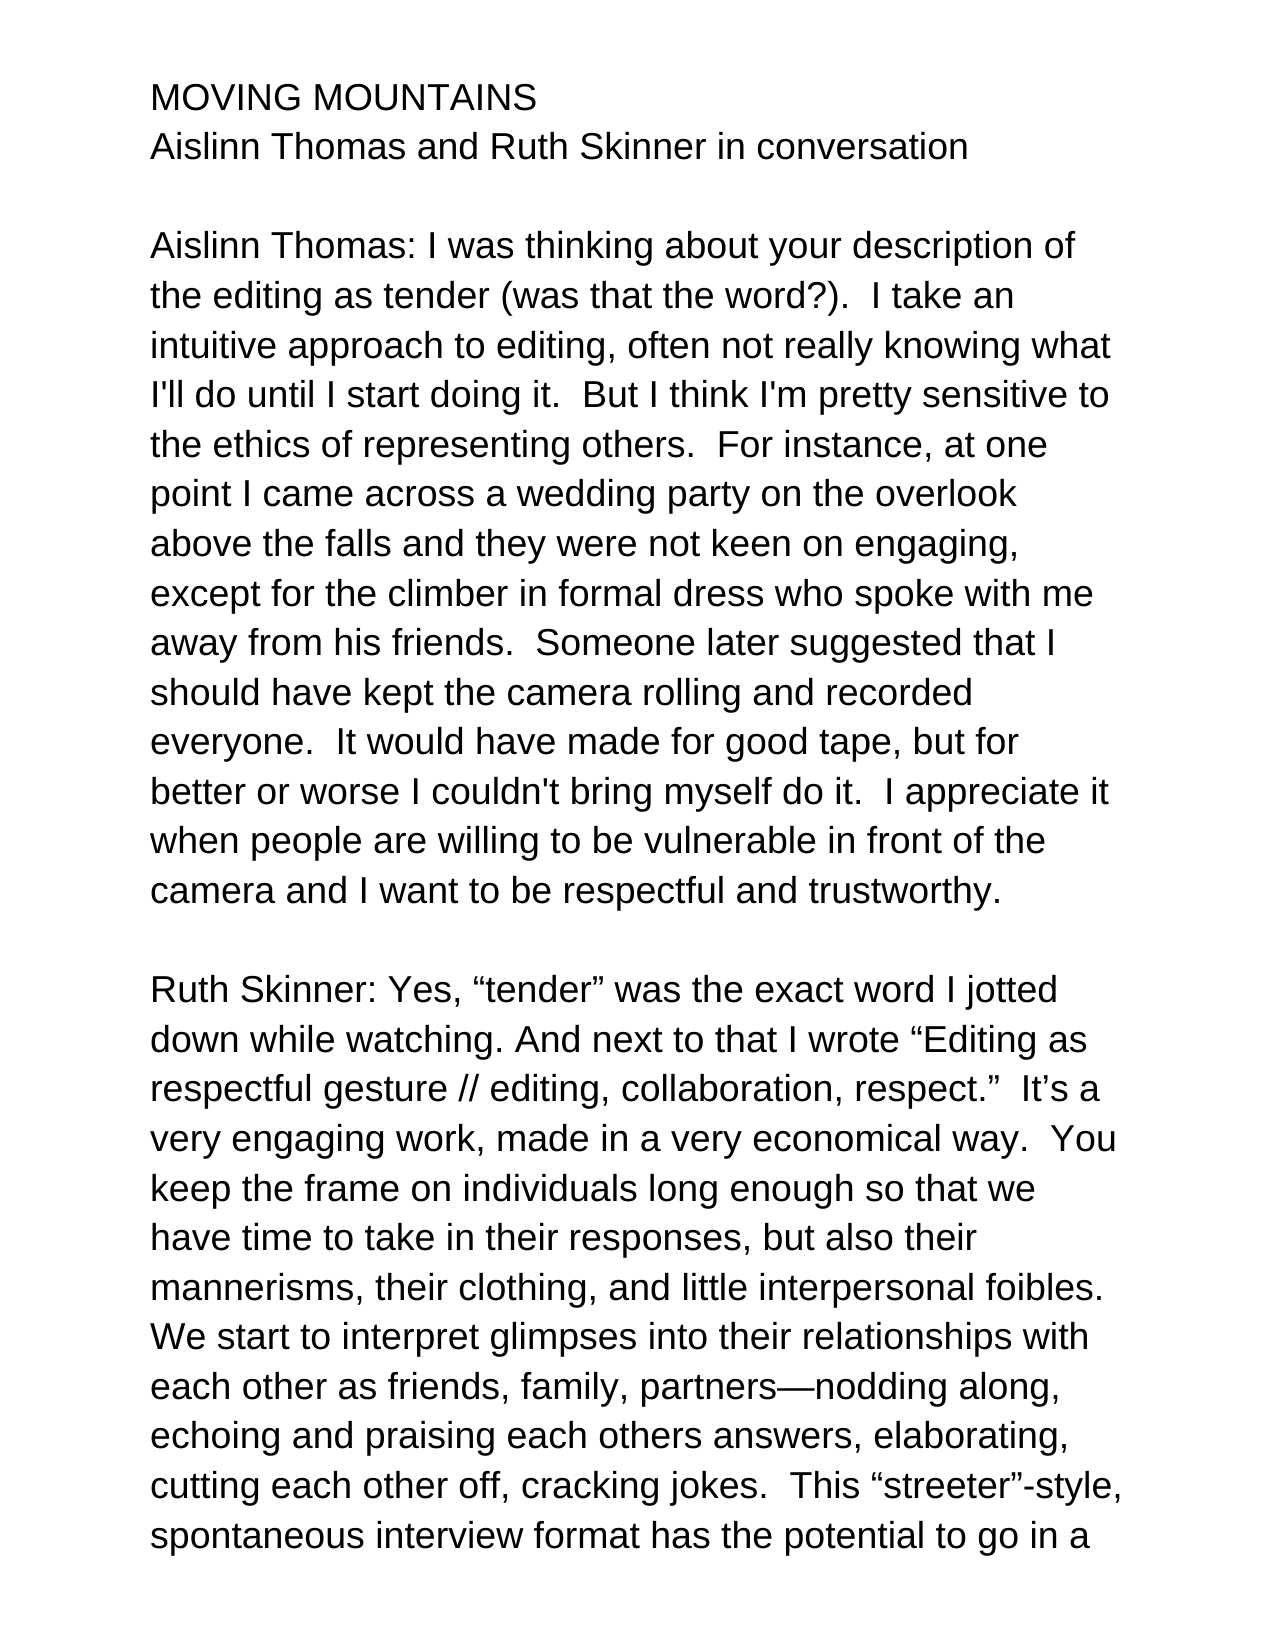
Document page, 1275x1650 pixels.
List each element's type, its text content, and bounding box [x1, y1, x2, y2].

text Ruth Skinner: Yes, “tender” was the exact word I jotted down while watching. And next to that I wrote “Editing as respectful gesture // editing, collaboration, respect.” It’s a very engaging work, made in a very economical way. You keep the frame on individuals long enough so that we have time to take in their responses, but also their mannerisms, their clothing, and little interpersonal foibles. We start to interpret glimpses into their relationships with each other as friends, family, partners—nodding along, echoing and praising each others answers, elaborating, cutting each other off, cracking jokes. This “streeter”-style, spontaneous interview format has the potential to go in a [150, 967, 1125, 1556]
text MOVING MOUNTAINS [150, 75, 1125, 118]
text Aislinn Thomas and Ruth Skinner in conversation Aislinn Thomas: I was thinking about your description of the editing as tender (was that the word?). I take an intuitive approach to editing, often not really knowing what I'll do until I start doing it. But I think I'm pretty sensitive to the ethics of representing others. For instance, at one point I came across a wedding party on the overlook above the falls and they were not keen on engaging, except for the climber in formal dress who spoke with me away from his friends. Someone later suggested that I should have kept the camera rolling and recorded everyone. It would have made for good tape, but for better or worse I couldn't bring myself do it. I appreciate it when people are willing to be vulnerable in front of the camera and I want to be respectful and trustworthy. [150, 124, 1125, 911]
